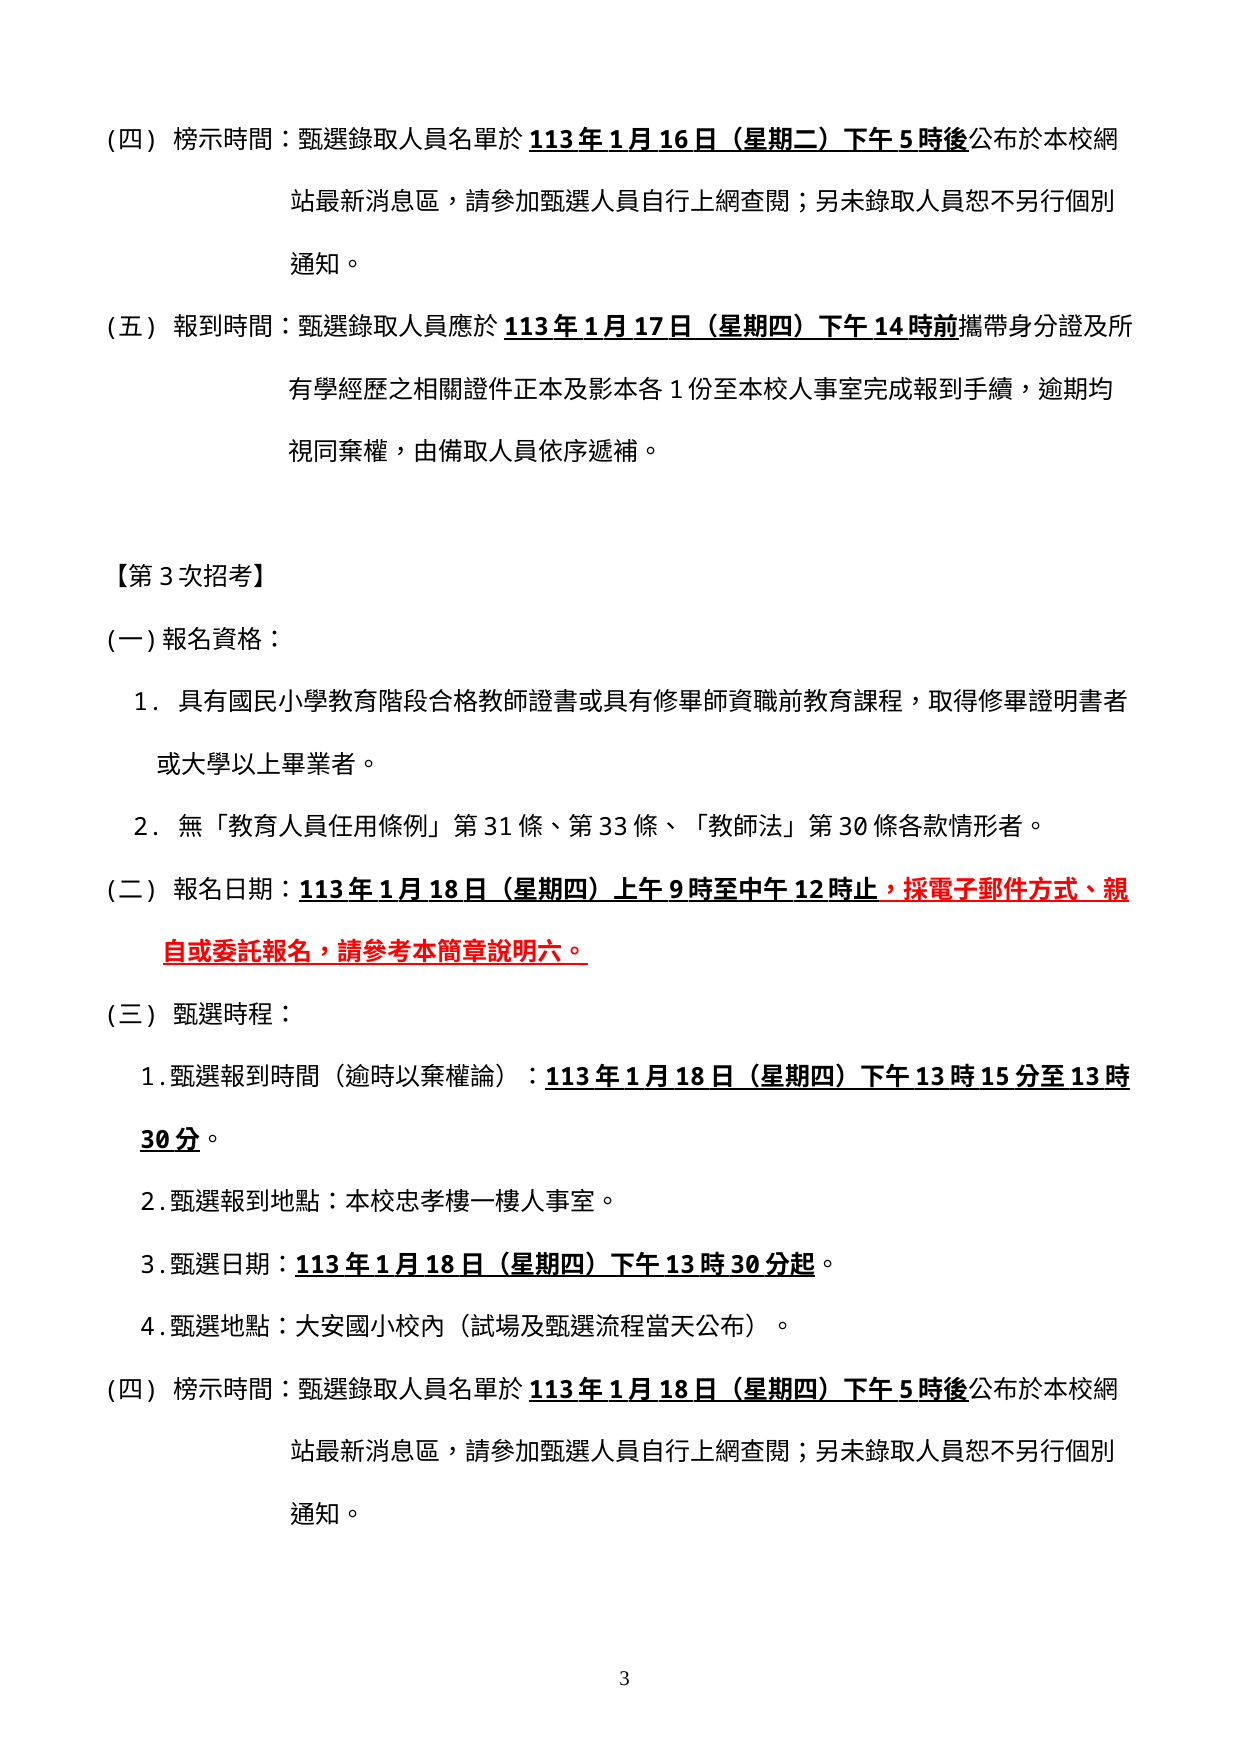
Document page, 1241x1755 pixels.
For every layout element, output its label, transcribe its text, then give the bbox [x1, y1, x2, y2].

text (二) 報名日期：113年1月18日（星期四）上午9時至中午12時止，採電子郵件方式、親自或委託報名，請參考本簡章說明六。 [103, 846, 1137, 971]
text 【第3次招考】 [103, 533, 1137, 596]
text 2. 無「教育人員任用條例」第31條、第33條、「教師法」第30條各款情形者。 [133, 783, 1137, 846]
text (四) 榜示時間：甄選錄取人員名單於113年1月18日（星期四）下午5時後公布於本校網站最新消息區，請參加甄選人員自行上網查閱；另未錄取人員恕不另行個別通知。 [103, 1346, 1137, 1533]
text 2.甄選報到地點：本校忠孝樓一樓人事室。 [140, 1158, 1137, 1221]
text (一) 報名資格： [103, 596, 1137, 658]
text (四) 榜示時間：甄選錄取人員名單於113年1月16日（星期二）下午5時後公布於本校網站最新消息區，請參加甄選人員自行上網查閱；另未錄取人員恕不另行個別通知。 [103, 96, 1137, 283]
text 1.甄選報到時間（逾時以棄權論）：113年1月18日（星期四）下午13時15分至13時30分。 [140, 1033, 1137, 1158]
text (三) 甄選時程： [103, 971, 1137, 1033]
text 3.甄選日期：113年1月18日（星期四）下午13時30分起。 [140, 1221, 1137, 1283]
text 4.甄選地點：大安國小校內（試場及甄選流程當天公布）。 [140, 1283, 1137, 1346]
text (五) 報到時間：甄選錄取人員應於113年1月17日（星期四）下午14時前攜帶身分證及所有學經歷之相關證件正本及影本各1份至本校人事室完成報到手續，逾期均視同棄權，由備取人員依序遞補。 [103, 283, 1137, 471]
text 1. 具有國民小學教育階段合格教師證書或具有修畢師資職前教育課程，取得修畢證明書者或大學以上畢業者。 [133, 658, 1137, 783]
